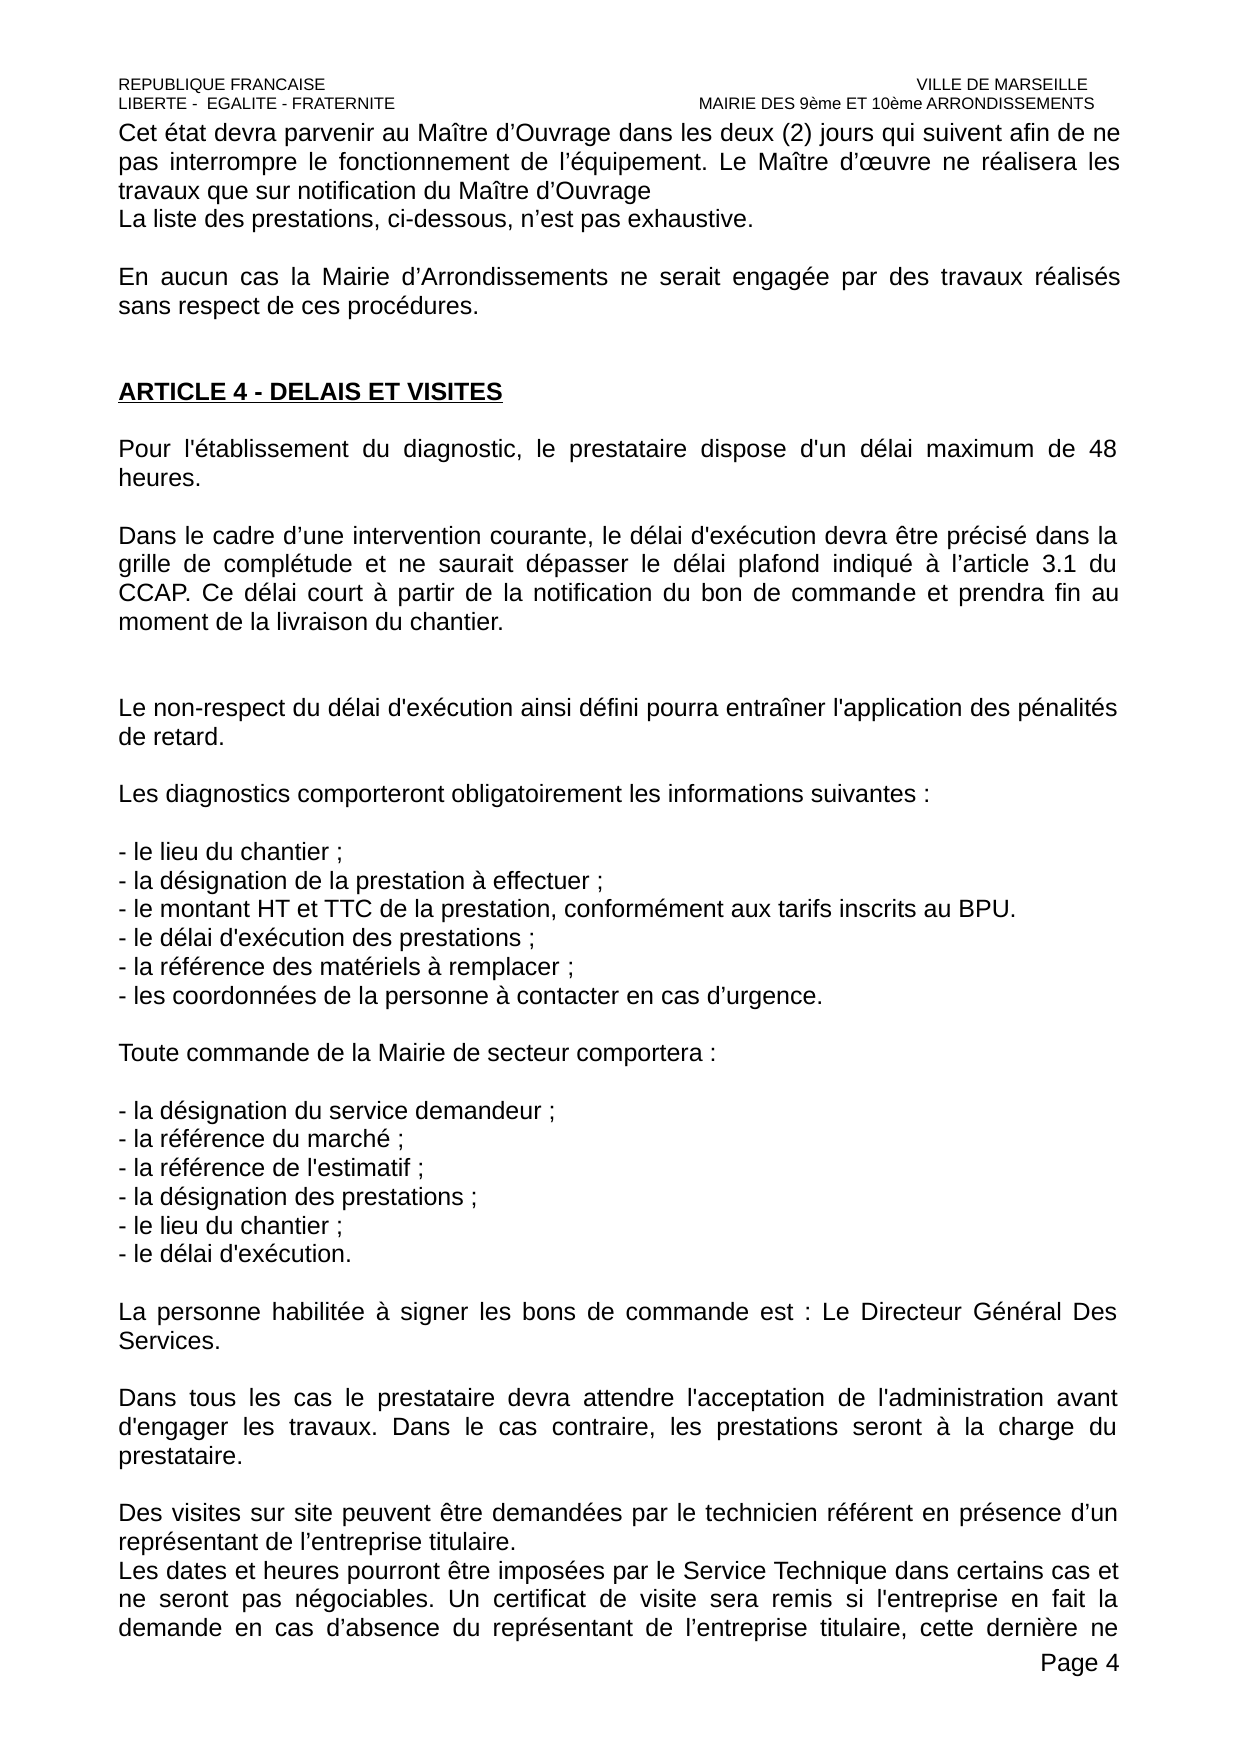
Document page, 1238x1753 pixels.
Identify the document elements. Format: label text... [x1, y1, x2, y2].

text - le délai d'exécution des prestations ; [118, 923, 1119, 952]
subtitle ARTICLE 4 - DELAIS ET VISITES [71, 377, 1119, 406]
text - la désignation de la prestation à effectuer ; [118, 866, 1119, 894]
text - le montant HT et TTC de la prestation, conformément aux tarifs inscrits au BPU. [118, 894, 1119, 923]
text Pour l'établissement du diagnostic, le prestataire dispose d'un délai maximum de 48 heures. [118, 434, 1119, 492]
text - la désignation du service demandeur ; [118, 1096, 1119, 1124]
text Cet état devra parvenir au Maître d’Ouvrage dans les deux (2) jours qui suivent afin de ne pas interrompre le fonctionnement de l’équipement. Le Maître d’œuvre ne réalisera les travaux que sur notification du Maître d’Ouvrage [118, 118, 1122, 204]
text La liste des prestations, ci-dessous, n’est pas exhaustive. [118, 204, 1122, 233]
text - la référence de l'estimatif ; [118, 1153, 1119, 1182]
text Toute commande de la Mairie de secteur comportera : [118, 1038, 1119, 1067]
text Les diagnostics comporteront obligatoirement les informations suivantes : [118, 779, 1119, 808]
text Dans tous les cas le prestataire devra attendre l'acceptation de l'administration avant d'engager les travaux. Dans le cas contraire, les prestations seront à la charge du prestataire. [118, 1383, 1119, 1469]
text Dans le cadre d’une intervention courante, le délai d'exécution devra être précisé dans la grille de complétude et ne saurait dépasser le délai plafond indiqué à l’article 3.1 du CCAP. Ce délai court à partir de la notification du bon de commande et prendra fin au moment de la livraison du chantier. [118, 521, 1119, 636]
text Le non-respect du délai d'exécution ainsi défini pourra entraîner l'application des pénalités de retard. [118, 693, 1119, 751]
text - la référence des matériels à remplacer ; [118, 952, 1119, 981]
text Des visites sur site peuvent être demandées par le technicien référent en présence d’un représentant de l’entreprise titulaire. [118, 1498, 1120, 1556]
text Les dates et heures pourront être imposées par le Service Technique dans certains cas et ne seront pas négociables. Un certificat de visite sera remis si l'entreprise en fait la demande en cas d’absence du représentant de l’entreprise titulaire, cette dernière ne [118, 1556, 1120, 1642]
text En aucun cas la Mairie d’Arrondissements ne serait engagée par des travaux réalisés sans respect de ces procédures. [118, 262, 1122, 319]
text - la désignation des prestations ; [118, 1182, 1119, 1211]
text - les coordonnées de la personne à contacter en cas d’urgence. [118, 981, 1119, 1009]
text La personne habilitée à signer les bons de commande est : Le Directeur Général Des Services. [118, 1297, 1119, 1354]
text - le lieu du chantier ; [118, 1211, 1119, 1239]
text - la référence du marché ; [118, 1124, 1119, 1153]
text - le lieu du chantier ; [118, 837, 1119, 866]
text - le délai d'exécution. [118, 1239, 1119, 1268]
